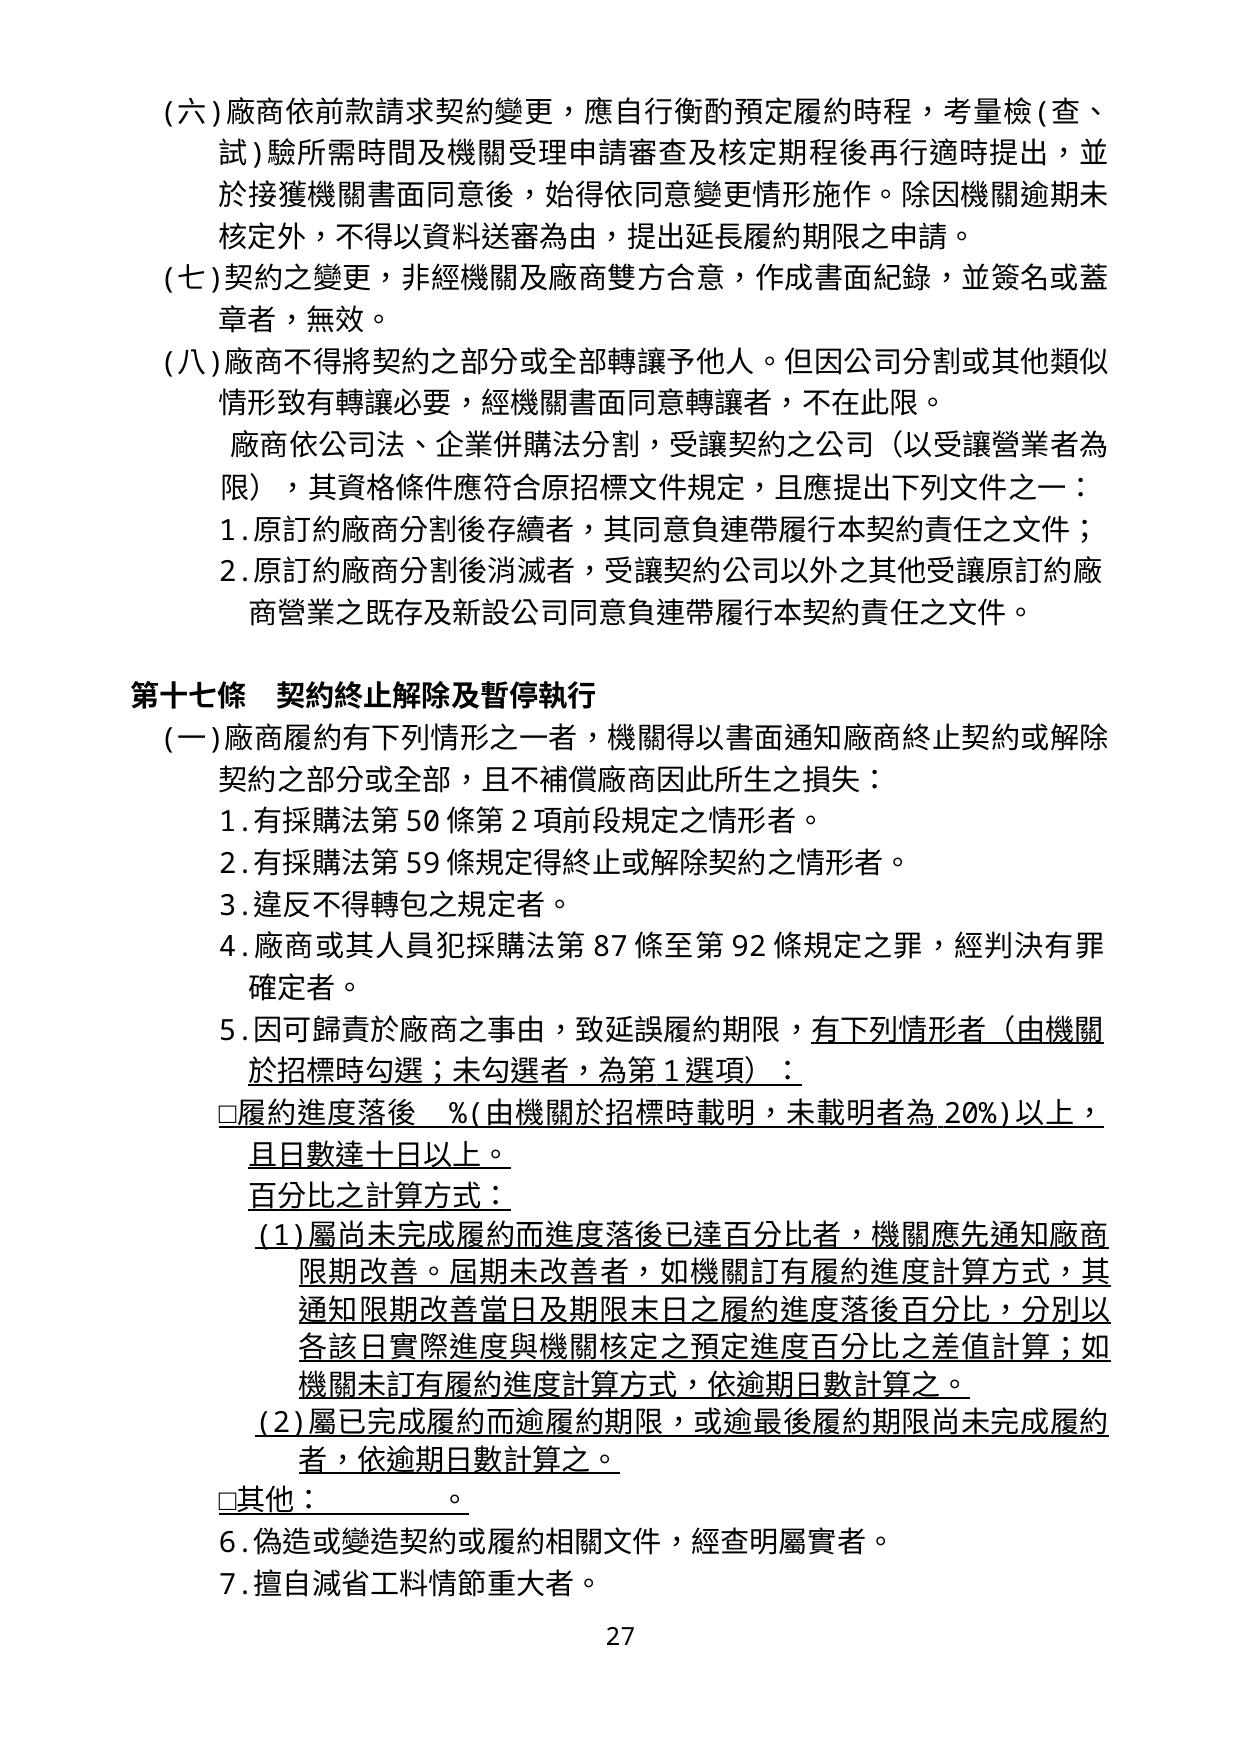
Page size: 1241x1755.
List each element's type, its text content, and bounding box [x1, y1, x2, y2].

text 6.偽造或變造契約或履約相關文件，經查明屬實者。 [218, 1519, 1104, 1561]
text (1)屬尚未完成履約而進度落後已達百分比者，機關應先通知廠商限期改善。屆期未改善者，如機關訂有履約進度計算方式，其通知限期改善當日及期限末日之履約進度落後百分比，分別以各該日實際進度與機關核定之預定進度百分比之差值計算；如機關未訂有履約進度計算方式，依逾期日數計算之。 [255, 1215, 1110, 1402]
text 7.擅自減省工料情節重大者。 [218, 1561, 1104, 1602]
text (2)屬已完成履約而逾履約期限，或逾最後履約期限尚未完成履約者，依逾期日數計算之。 [255, 1402, 1110, 1477]
text 5.因可歸責於廠商之事由，致延誤履約期限，有下列情形者（由機關於招標時勾選；未勾選者，為第1選項）： [218, 1007, 1104, 1090]
text (一)廠商履約有下列情形之一者，機關得以書面通知廠商終止契約或解除契約之部分或全部，且不補償廠商因此所生之損失： [159, 715, 1110, 798]
text 且日數達十日以上。 [218, 1127, 1104, 1173]
text (七)契約之變更，非經機關及廠商雙方合意，作成書面紀錄，並簽名或蓋章者，無效。 [159, 255, 1110, 339]
text 第十七條 契約終止解除及暫停執行 [130, 673, 1110, 715]
text 2.原訂約廠商分割後消滅者，受讓契約公司以外之其他受讓原訂約廠商營業之既存及新設公司同意負連帶履行本契約責任之文件。 [218, 548, 1104, 632]
text (六)廠商依前款請求契約變更，應自行衡酌預定履約時程，考量檢(查、試)驗所需時間及機關受理申請審查及核定期程後再行適時提出，並於接獲機關書面同意後，始得依同意變更情形施作。除因機關逾期未核定外，不得以資料送審為由，提出延長履約期限之申請。 [159, 89, 1110, 255]
text (八)廠商不得將契約之部分或全部轉讓予他人。但因公司分割或其他類似情形致有轉讓必要，經機關書面同意轉讓者，不在此限。 [159, 339, 1110, 422]
text 廠商依公司法、企業併購法分割，受讓契約之公司（以受讓營業者為限），其資格條件應符合原招標文件規定，且應提出下列文件之一： [159, 422, 1110, 507]
text 2.有採購法第59條規定得終止或解除契約之情形者。 [218, 840, 1104, 882]
text □履約進度落後 %(由機關於招標時載明，未載明者為20%)以上， [218, 1090, 1104, 1126]
text 3.違反不得轉包之規定者。 [218, 882, 1104, 923]
text □其他： 。 [218, 1477, 1104, 1519]
text 百分比之計算方式： [248, 1173, 1104, 1215]
text 1.有採購法第50條第2項前段規定之情形者。 [218, 798, 1104, 840]
text 1.原訂約廠商分割後存續者，其同意負連帶履行本契約責任之文件； [218, 507, 1104, 548]
text 4.廠商或其人員犯採購法第87條至第92條規定之罪，經判決有罪確定者。 [218, 923, 1104, 1007]
